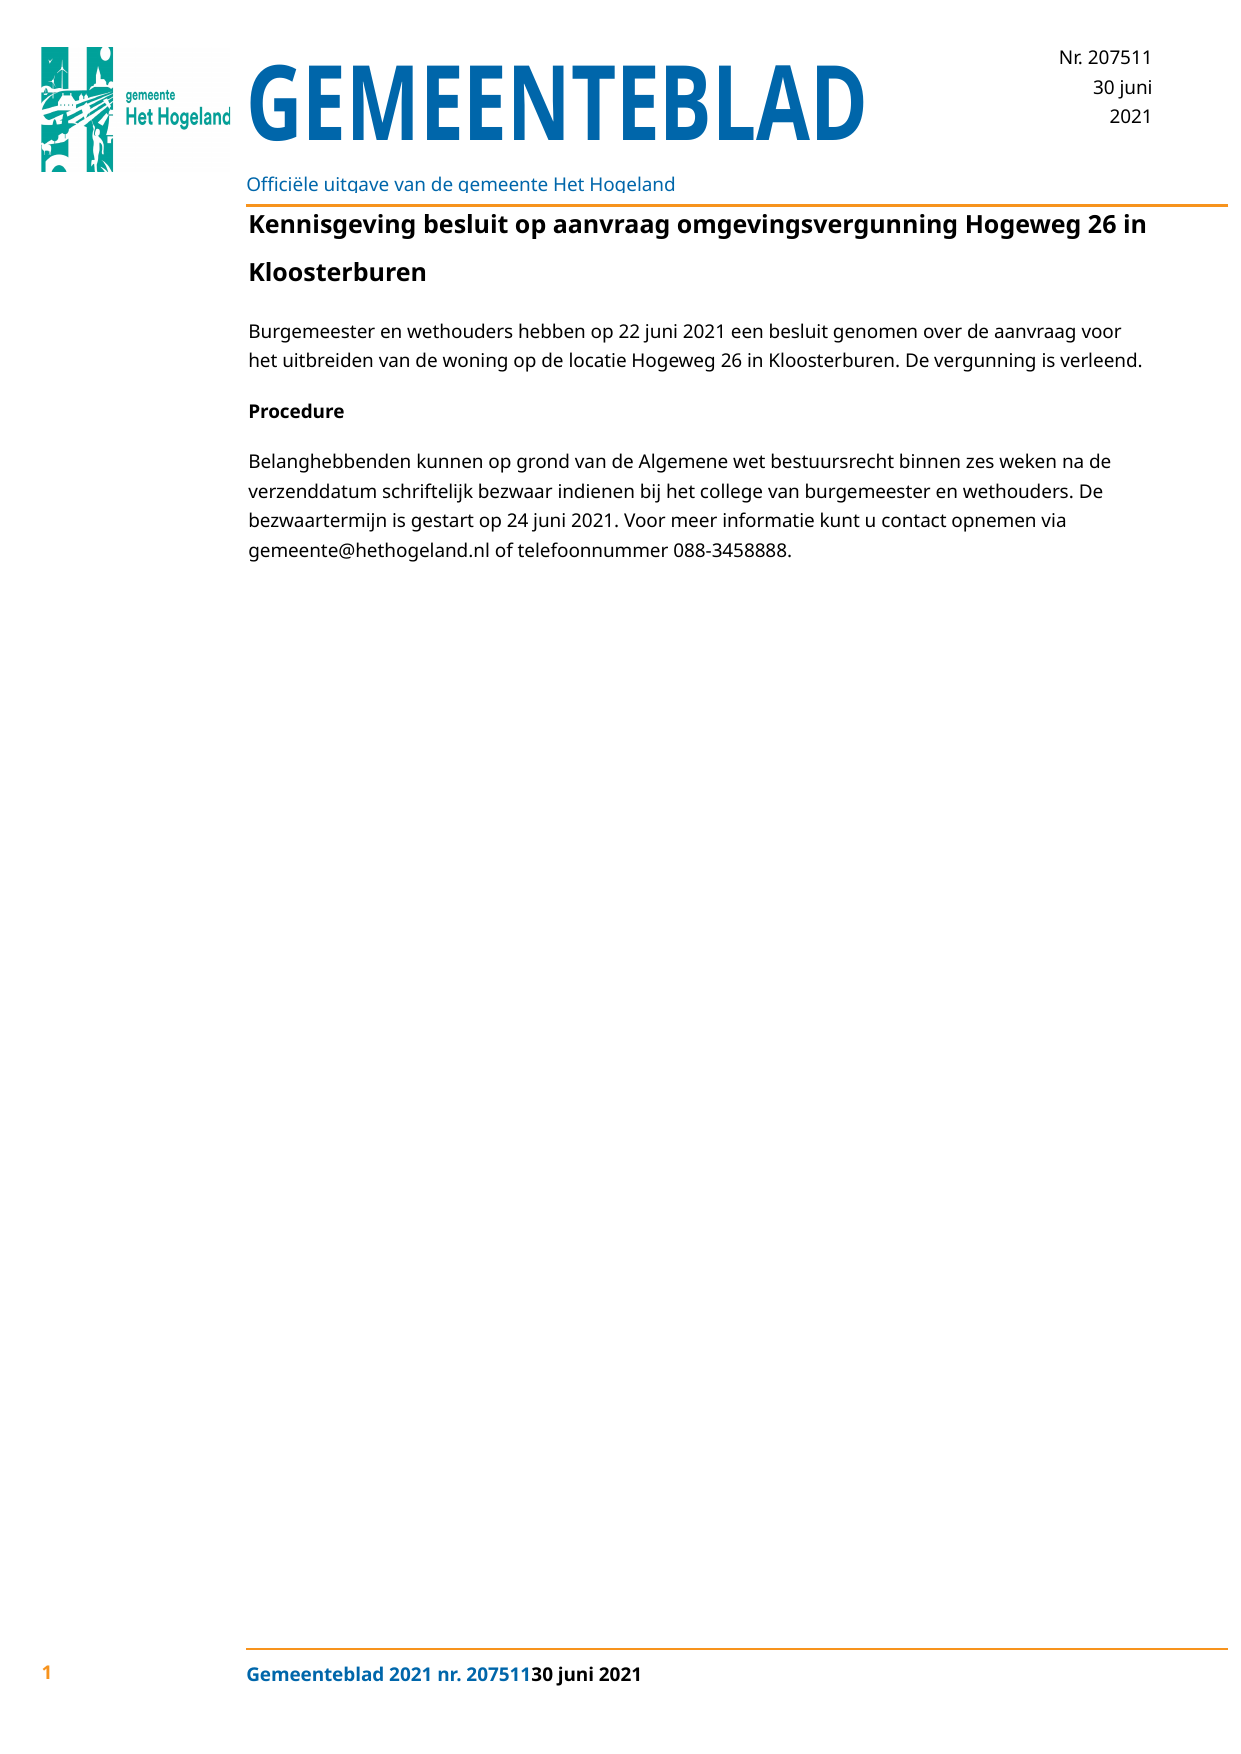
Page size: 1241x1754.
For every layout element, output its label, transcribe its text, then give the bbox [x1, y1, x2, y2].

text Burgemeester en wethouders hebben op 22 juni 2021 een besluit genomen over de aanvraag voor het uitbreiden van de woning op de locatie Hogeweg 26 in Kloosterburen. De vergunning is verleend. [248, 318, 1152, 373]
picture [41, 47, 231, 172]
text Kennisgeving besluit op aanvraag omgevingsvergunning Hogeweg 26 in Kloosterburen [248, 207, 1152, 288]
text Procedure [248, 398, 1152, 424]
text Belanghebbenden kunnen op grond van de Algemene wet bestuursrecht binnen zes weken na de verzenddatum schriftelijk bezwaar indienen bij het college van burgemeester en wethouders. De bezwaartermijn is gestart op 24 juni 2021. Voor meer informatie kunt u contact opnemen via gemeente@hethogeland.nl of telefoonnummer 088-3458888. [248, 448, 1152, 563]
